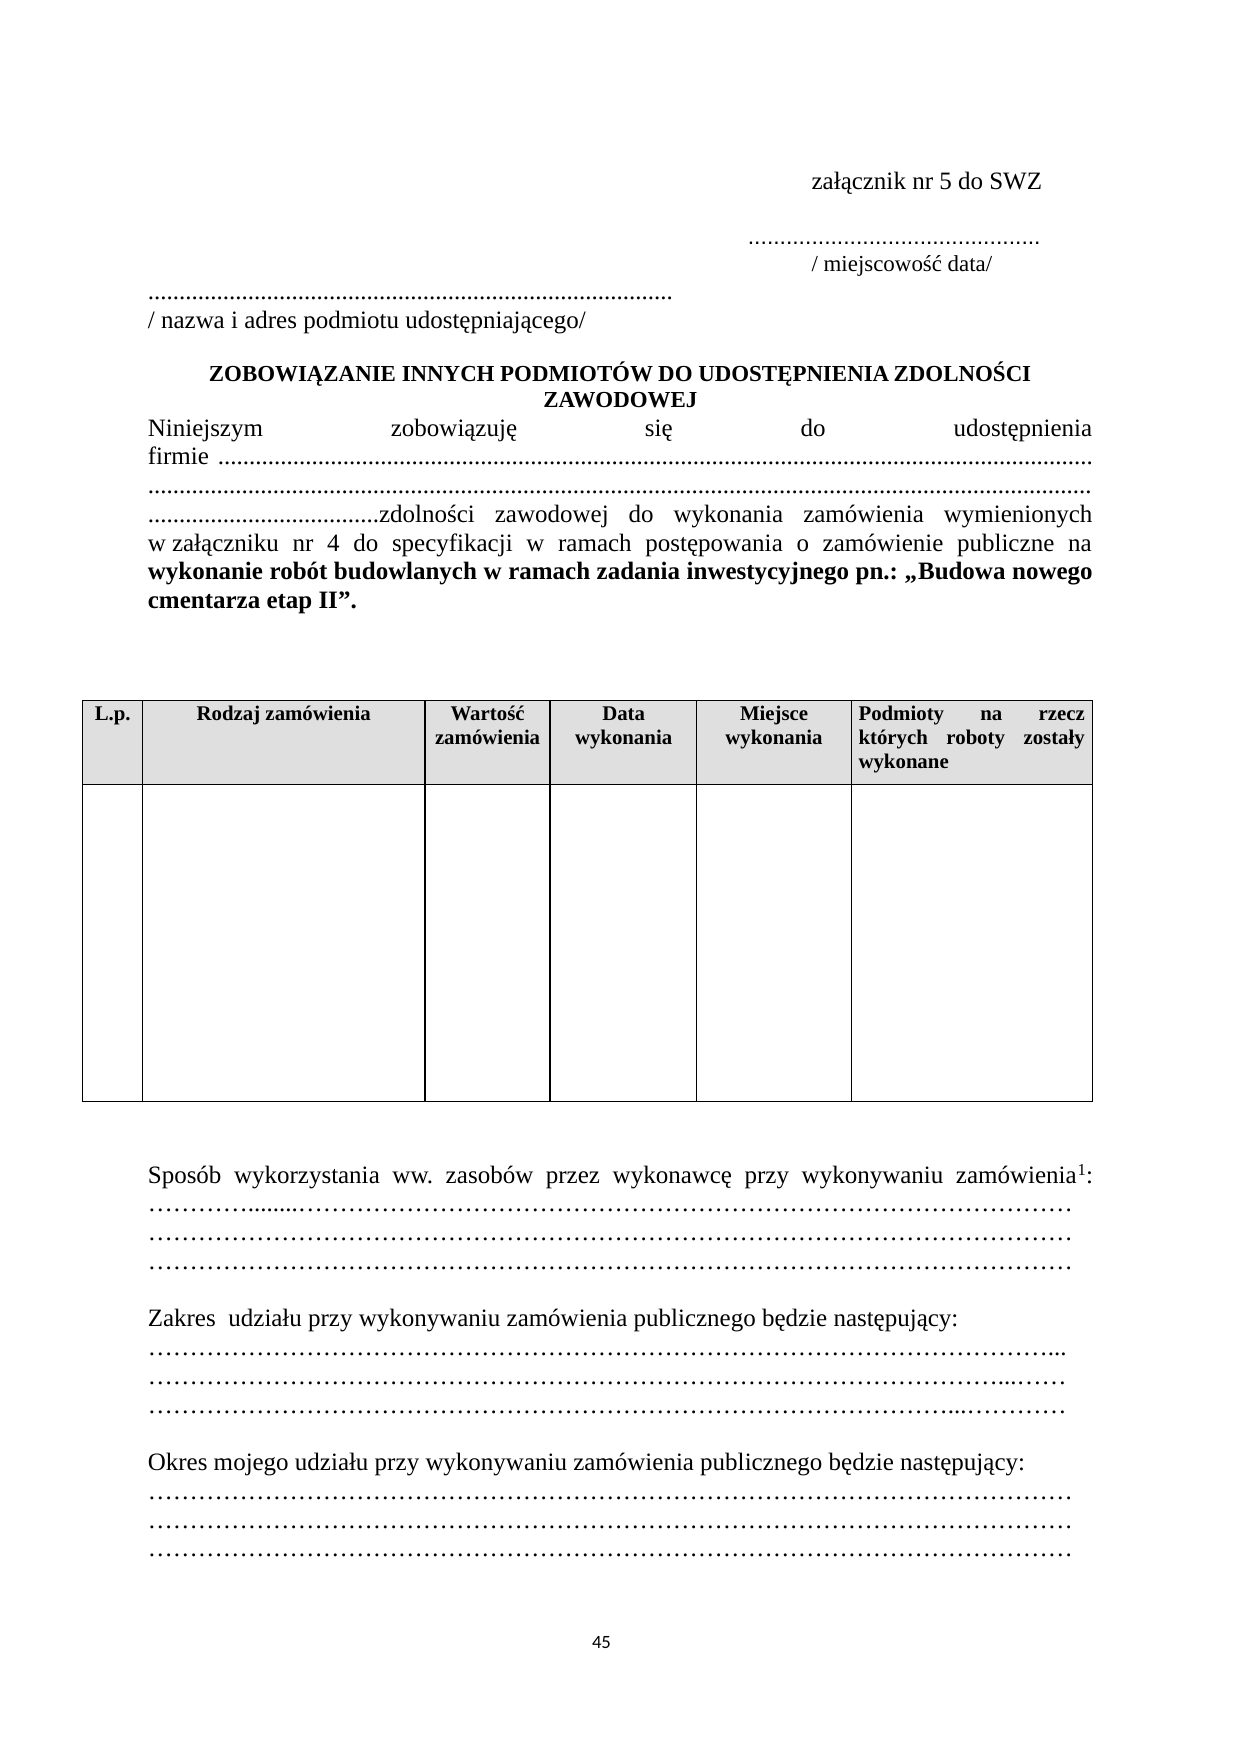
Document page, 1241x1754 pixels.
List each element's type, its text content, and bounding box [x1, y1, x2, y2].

text .................................................................................... [148, 276, 1093, 305]
table_cell [83, 785, 142, 1101]
text ………………………………………………………………………………………………… [148, 1246, 1093, 1275]
table_header Wartość zamówienia [426, 701, 549, 784]
text ………………………………………………………………………………………………… [148, 1533, 1093, 1562]
text Niniejszym zobowiązuję się do udostępnienia firmie ........................................................................................................................................................................................................................................................................................................................................zdolności zawodowej do wykonania zamówienia wymienionych w załączniku nr 4 do specyfikacji w ramach postępowania o zamówienie publiczne na wykonanie robót budowlanych w ramach zadania inwestycyjnego pn.: „Budowa nowego cmentarza etap II”. [148, 413, 1093, 614]
text ZOBOWIĄZANIE INNYCH PODMIOTÓW DO UDOSTĘPNIENIA ZDOLNOŚCI ZAWODOWEJ [148, 360, 1093, 413]
table_cell [697, 785, 851, 1101]
table_cell [551, 785, 696, 1101]
text …………………………………………………………………………………………...…… [148, 1361, 1093, 1390]
text Zakres udziału przy wykonywaniu zamówienia publicznego będzie następujący: [148, 1303, 1093, 1332]
text ……………………………………………………………………………………...………… [148, 1390, 1093, 1418]
text ………………………………………………………………………………………………… [148, 1505, 1093, 1533]
table_header Podmioty na rzecz których roboty zostały wykonane [852, 701, 1092, 784]
table_header Data wykonania [551, 701, 696, 784]
text Okres mojego udziału przy wykonywaniu zamówienia publicznego będzie następujący: [148, 1447, 1093, 1476]
table_header L.p. [83, 701, 142, 784]
table_cell [426, 785, 549, 1101]
text ………………………………………………………………………………………………… [148, 1217, 1093, 1246]
table_cell [143, 785, 424, 1101]
table_header Miejsce wykonania [697, 701, 851, 784]
text Sposób wykorzystania ww. zasobów przez wykonawcę przy wykonywaniu zamówienia1: …………........………………………………………………………………………………… [148, 1160, 1093, 1217]
text .............................................. [148, 223, 1093, 250]
text / miejscowość data/ [738, 250, 1093, 276]
text / nazwa i adres podmiotu udostępniającego/ [148, 305, 1093, 333]
text załącznik nr 5 do SWZ [811, 166, 1093, 194]
text ………………………………………………………………………………………………... [148, 1332, 1093, 1361]
table_header Rodzaj zamówienia [143, 701, 424, 784]
table_cell [852, 785, 1092, 1101]
text ………………………………………………………………………………………………… [148, 1476, 1093, 1505]
